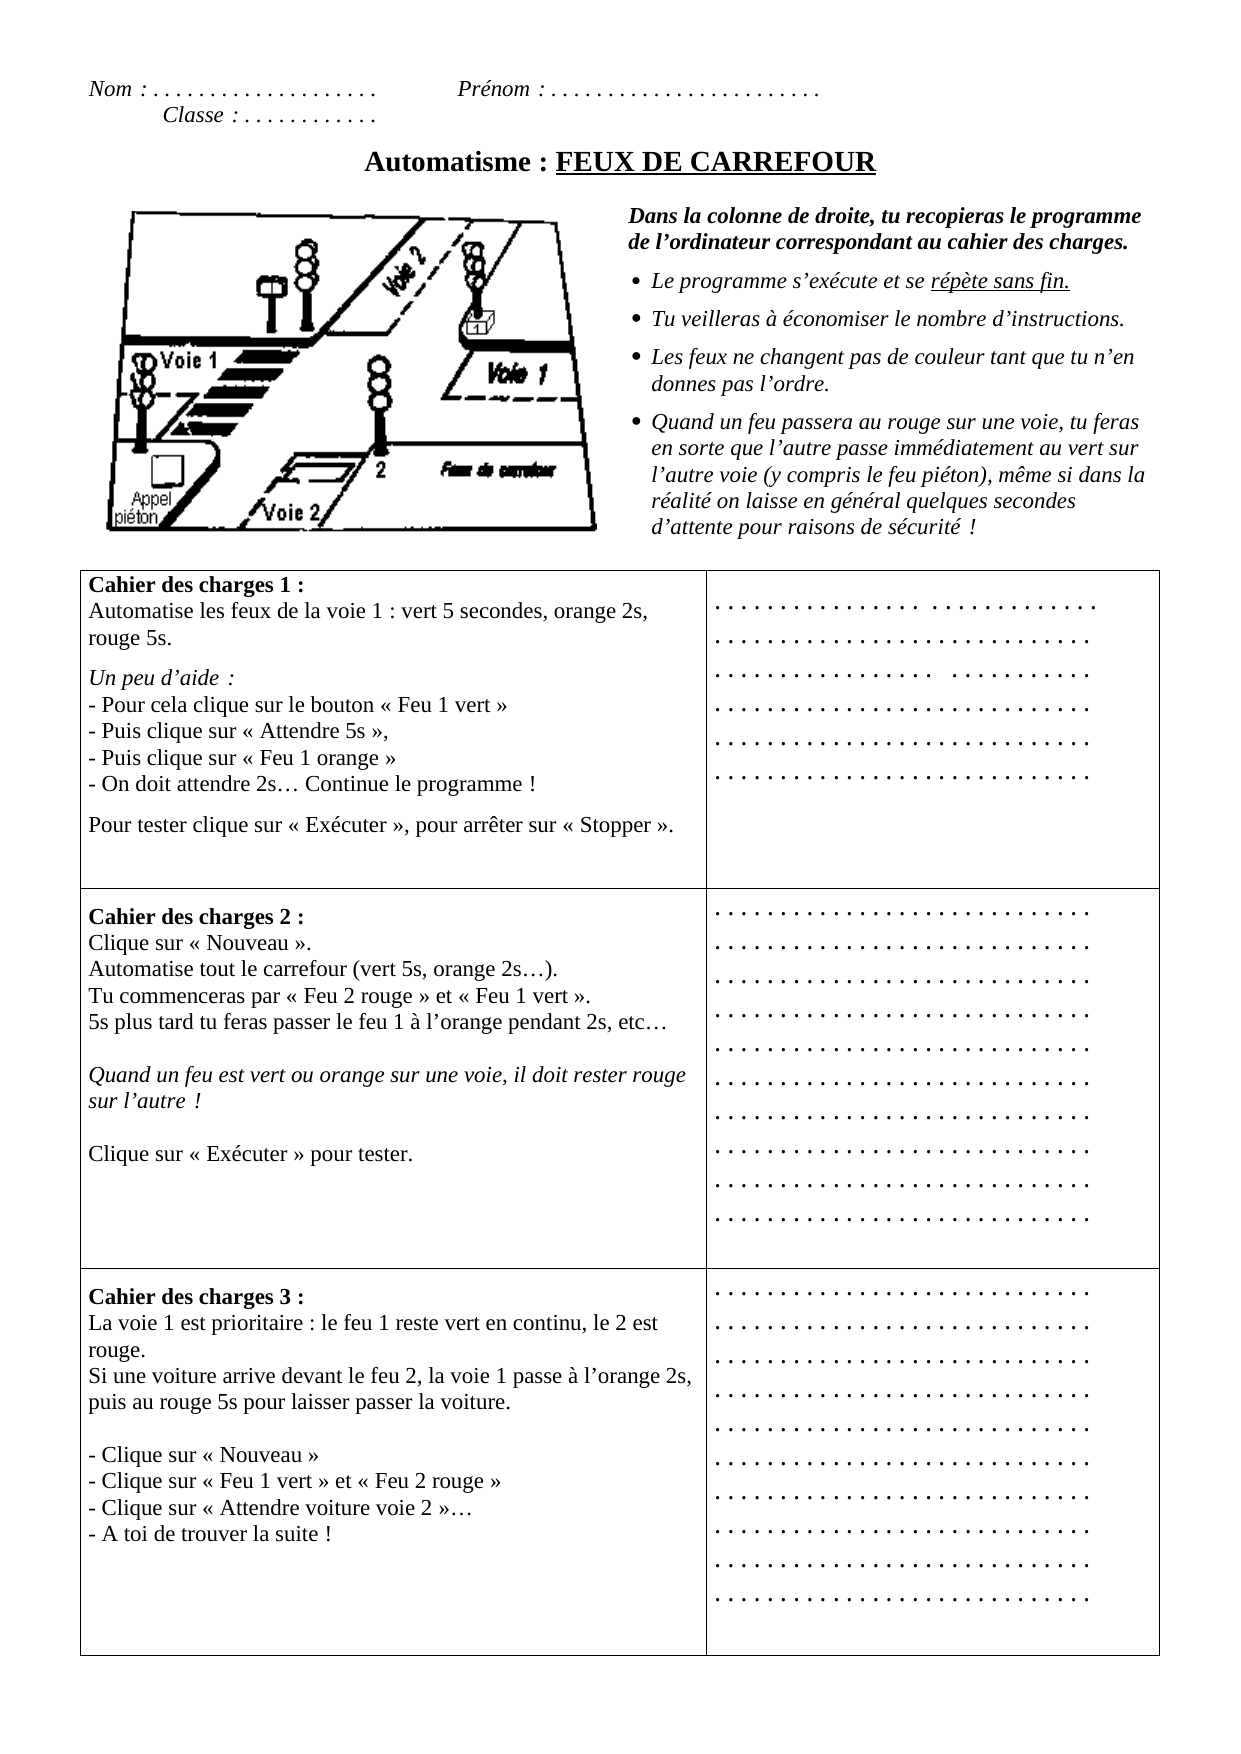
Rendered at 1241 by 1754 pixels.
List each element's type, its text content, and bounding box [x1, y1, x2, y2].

table_cell Cahier des charges 2 : Clique sur « Nouveau ». Automatise tout le carrefour (vert 5s, orange 2s…). Tu commenceras par « Feu 2 rouge » et « Feu 1 vert ». 5s plus tard tu feras passer le feu 1 à l’orange pendant 2s, etc… Quand un feu est vert ou orange sur une voie, il doit rester rouge sur l’autre ! Clique sur « Exécuter » pour tester. [81, 889, 706, 1267]
table_header [81, 202, 621, 541]
table_cell . . . . . . . . . . . . . . . . . . . . . . . . . . . . . . . . . . . . . . . . . . . . . . . . . . . . . . . . . . . . . . . . . . . . . . . . . . . . . . . . . . . . . . . . . . . . . . . . . . . . . . . . . . . . . . . . . . . . . . . . . . . . . . . . . . . . . . . . . . . . . . . . . . . . . . . . . . . . . . . . . . . . . . . . . . . . . . . . . . . . . . . . . . . . . . . . . . . . . . . . . . . . . . . . . . . . . . . . . . . . . . . . . . . . . . . . . . . . . . . . . . . . . . . . . . . . . . . . . . . . . . . . . . . . . . . . . . . . . . . . . . . . . . . . . . [707, 889, 1159, 1267]
picture [105, 211, 597, 533]
table_cell Cahier des charges 3 : La voie 1 est prioritaire : le feu 1 reste vert en continu, le 2 est rouge. Si une voiture arrive devant le feu 2, la voie 1 passe à l’orange 2s, puis au rouge 5s pour laisser passer la voiture. - Clique sur « Nouveau » - Clique sur « Feu 1 vert » et « Feu 2 rouge » - Clique sur « Attendre voiture voie 2 »… - A toi de trouver la suite ! [81, 1269, 706, 1654]
text Nom : . . . . . . . . . . . . . . . . . . . . Prénom : . . . . . . . . . . . . . . . . . . . . . . . . Classe : . . . . . . . . . . . . [89, 75, 1152, 128]
table_header . . . . . . . . . . . . . . . . . . . . . . . . . . . . . . . . . . . . . . . . . . . . . . . . . . . . . . . . . . . . . . . . . . . . . . . . . . . . . . . . . . . . . . . . . . . . . . . . . . . . . . . . . . . . . . . . . . . . . . . . . . . . . . . . . . . . . . . . . . . . . . . . . . . . . . . . . . . . . . . . . . . . . . . . . . . . . [707, 571, 1159, 887]
table_header Dans la colonne de droite, tu recopieras le programme de l’ordinateur correspondant au cahier des charges. Le programme s’exécute et se répète sans fin. Tu veilleras à économiser le nombre d’instructions. Les feux ne changent pas de couleur tant que tu n’en donnes pas l’ordre. Quand un feu passera au rouge sur une voie, tu feras en sorte que l’autre passe immédiatement au vert sur l’autre voie (y compris le feu piéton), même si dans la réalité on laisse en général quelques secondes d’attente pour raisons de sécurité ! [621, 202, 1159, 541]
subtitle Automatisme : FEUX DE CARREFOUR [89, 144, 1152, 178]
table_cell . . . . . . . . . . . . . . . . . . . . . . . . . . . . . . . . . . . . . . . . . . . . . . . . . . . . . . . . . . . . . . . . . . . . . . . . . . . . . . . . . . . . . . . . . . . . . . . . . . . . . . . . . . . . . . . . . . . . . . . . . . . . . . . . . . . . . . . . . . . . . . . . . . . . . . . . . . . . . . . . . . . . . . . . . . . . . . . . . . . . . . . . . . . . . . . . . . . . . . . . . . . . . . . . . . . . . . . . . . . . . . . . . . . . . . . . . . . . . . . . . . . . . . . . . . . . . . . . . . . . . . . . . . . . . . . . . . . . . . . . . . . . . . . . . . [707, 1269, 1159, 1654]
table_header Cahier des charges 1 : Automatise les feux de la voie 1 : vert 5 secondes, orange 2s, rouge 5s. Un peu d’aide : - Pour cela clique sur le bouton « Feu 1 vert » - Puis clique sur « Attendre 5s », - Puis clique sur « Feu 1 orange » - On doit attendre 2s… Continue le programme ! Pour tester clique sur « Exécuter », pour arrêter sur « Stopper ». [81, 571, 706, 887]
